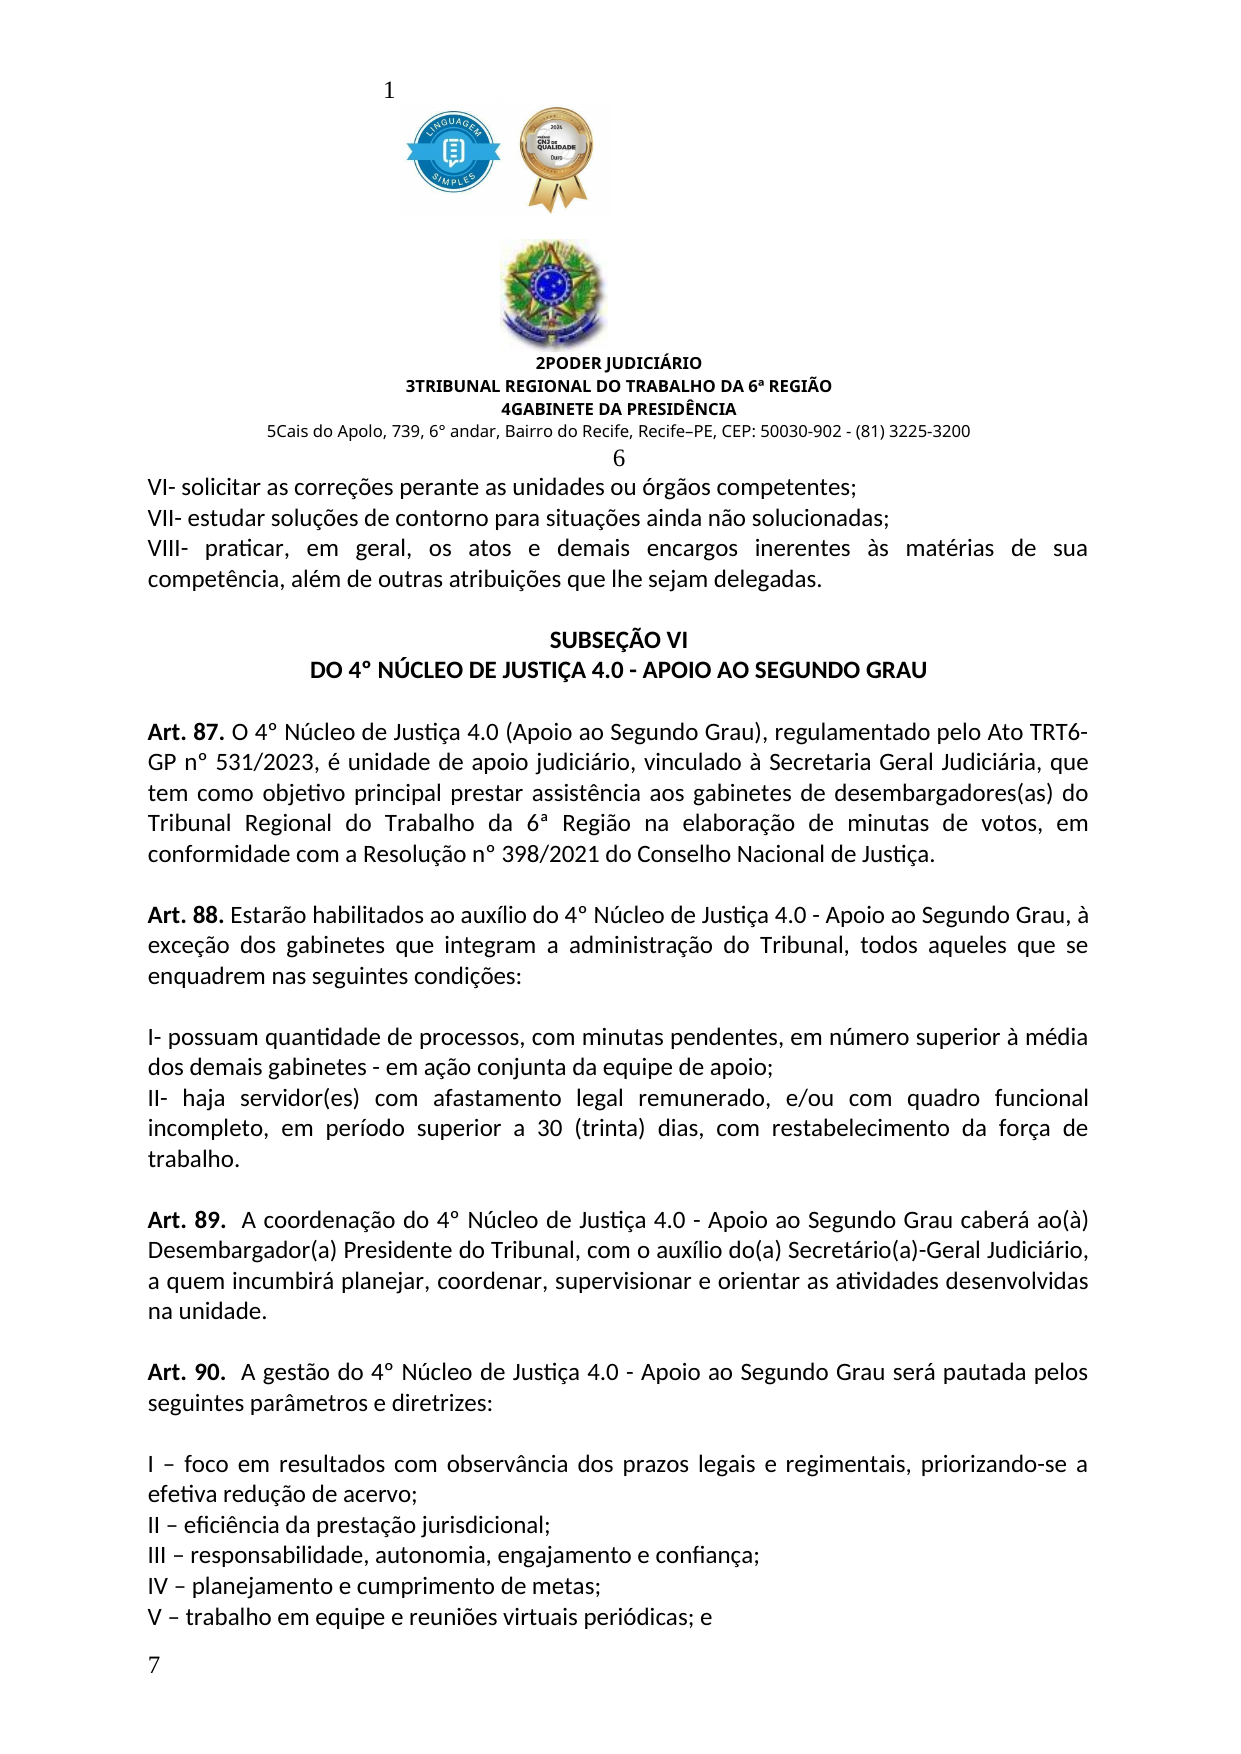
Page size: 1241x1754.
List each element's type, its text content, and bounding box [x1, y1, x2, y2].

text II – eficiência da prestação jurisdicional; [147, 1509, 1090, 1540]
text Art. 90. A gestão do 4º Núcleo de Justiça 4.0 - Apoio ao Segundo Grau será pautada pelos seguintes parâmetros e diretrizes: [147, 1357, 1090, 1418]
text Art. 88. Estarão habilitados ao auxílio do 4º Núcleo de Justiça 4.0 - Apoio ao Segundo Grau, à exceção dos gabinetes que integram a administração do Tribunal, todos aqueles que se enquadrem nas seguintes condições: [147, 899, 1090, 990]
text DO 4º NÚCLEO DE JUSTIÇA 4.0 - APOIO AO SEGUNDO GRAU [147, 654, 1090, 685]
text I- possuam quantidade de processos, com minutas pendentes, em número superior à média dos demais gabinetes - em ação conjunta da equipe de apoio; [147, 1021, 1090, 1082]
text VIII- praticar, em geral, os atos e demais encargos inerentes às matérias de sua competência, além de outras atribuições que lhe sejam delegadas. [147, 532, 1090, 593]
text VI- solicitar as correções perante as unidades ou órgãos competentes; [147, 471, 1090, 502]
text III – responsabilidade, autonomia, engajamento e confiança; [147, 1540, 1090, 1570]
text V – trabalho em equipe e reuniões virtuais periódicas; e [147, 1601, 1090, 1631]
text I – foco em resultados com observância dos prazos legais e regimentais, priorizando-se a efetiva redução de acervo; [147, 1448, 1090, 1509]
text VII- estudar soluções de contorno para situações ainda não solucionadas; [147, 502, 1090, 532]
text IV – planejamento e cumprimento de metas; [147, 1570, 1090, 1601]
text SUBSEÇÃO VI [147, 624, 1090, 654]
text II- haja servidor(es) com afastamento legal remunerado, e/ou com quadro funcional incompleto, em período superior a 30 (trinta) dias, com restabelecimento da força de trabalho. [147, 1082, 1090, 1173]
text Art. 87. O 4º Núcleo de Justiça 4.0 (Apoio ao Segundo Grau), regulamentado pelo Ato TRT6-GP nº 531/2023, é unidade de apoio judiciário, vinculado à Secretaria Geral Judiciária, que tem como objetivo principal prestar assistência aos gabinetes de desembargadores(as) do Tribunal Regional do Trabalho da 6ª Região na elaboração de minutas de votos, em conformidade com a Resolução nº 398/2021 do Conselho Nacional de Justiça. [147, 716, 1090, 868]
text Art. 89. A coordenação do 4º Núcleo de Justiça 4.0 - Apoio ao Segundo Grau caberá ao(à) Desembargador(a) Presidente do Tribunal, com o auxílio do(a) Secretário(a)-Geral Judiciário, a quem incumbirá planejar, coordenar, supervisionar e orientar as atividades desenvolvidas na unidade. [147, 1204, 1090, 1326]
